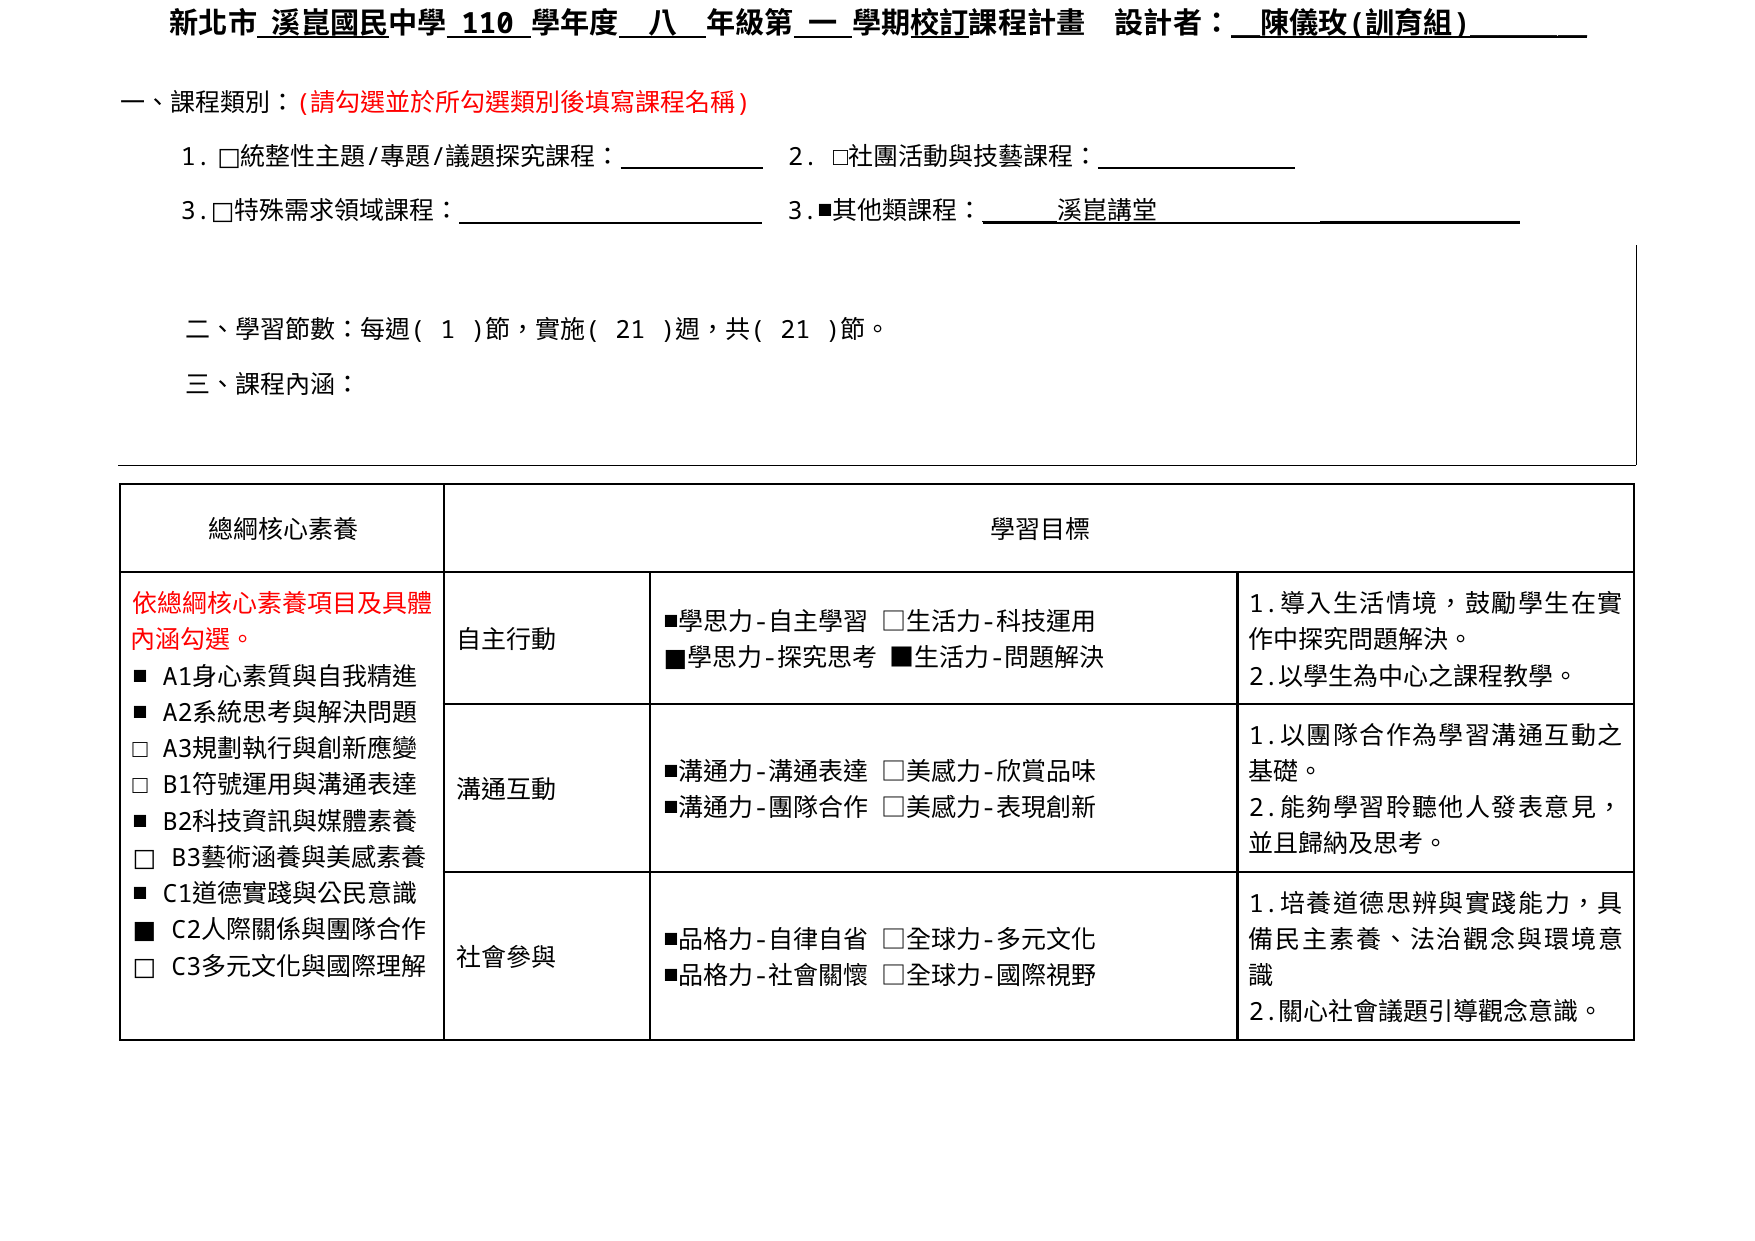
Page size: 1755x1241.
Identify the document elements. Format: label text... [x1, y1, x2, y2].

table_cell 社會參與 [445, 873, 649, 1038]
table_cell ■溝通力-溝通表達 □美感力-欣賞品味 ■溝通力-團隊合作 □美感力-表現創新 [651, 705, 1236, 871]
text 1. □統整性主題/專題/議題探究課程： 2. □社團活動與技藝課程： □ [118, 136, 1636, 173]
table_header 總綱核心素養 [121, 485, 443, 571]
table_header 學習目標 [445, 485, 1633, 571]
table_cell 1.以團隊合作為學習溝通互動之基礎。 2.能夠學習聆聽他人發表意見，並且歸納及思考。 [1239, 705, 1633, 871]
text 新北市 溪崑國民中學 110 學年度 八 年級第 一 學期校訂課程計畫 設計者：＿陳儀玫(訓育組)＿＿＿＿ [118, 0, 1636, 42]
table_cell ■學思力-自主學習 □生活力-科技運用 ■學思力-探究思考 ■生活力-問題解決 [651, 573, 1236, 703]
table_cell 依總綱核心素養項目及具體內涵勾選。 ■ A1身心素質與自我精進 ■ A2系統思考與解決問題 □ A3規劃執行與創新應變 □ B1符號運用與溝通表達 ■ B2科技資訊與媒體素養 □ B3藝術涵養與美感素養 ■ C1道德實踐與公民意識 ■ C2人際關係與團隊合作 □ C3多元文化與國際理解 [121, 573, 443, 1038]
text 三、課程內涵： [118, 299, 1636, 465]
table_cell 1.培養道德思辨與實踐能力，具備民主素養、法治觀念與環境意識 2.關心社會議題引導觀念意識。 [1239, 873, 1633, 1038]
text 一、課程類別：(請勾選並於所勾選類別後填寫課程名稱) [118, 82, 1636, 118]
table_cell 1.導入生活情境，鼓勵學生在實作中探究問題解決。 2.以學生為中心之課程教學。 [1239, 573, 1633, 703]
text 二、學習節數：每週( 1 )節，實施( 21 )週，共( 21 )節。 [118, 245, 1636, 299]
table_cell 自主行動 [445, 573, 649, 703]
table_cell 溝通互動 [445, 705, 649, 871]
text 3.□特殊需求領域課程： 3.■其他類課程：＿＿＿溪崑講堂 ＿＿＿＿＿＿＿＿ [118, 191, 1636, 227]
table_cell ■品格力-自律自省 □全球力-多元文化 ■品格力-社會關懷 □全球力-國際視野 [651, 873, 1236, 1038]
